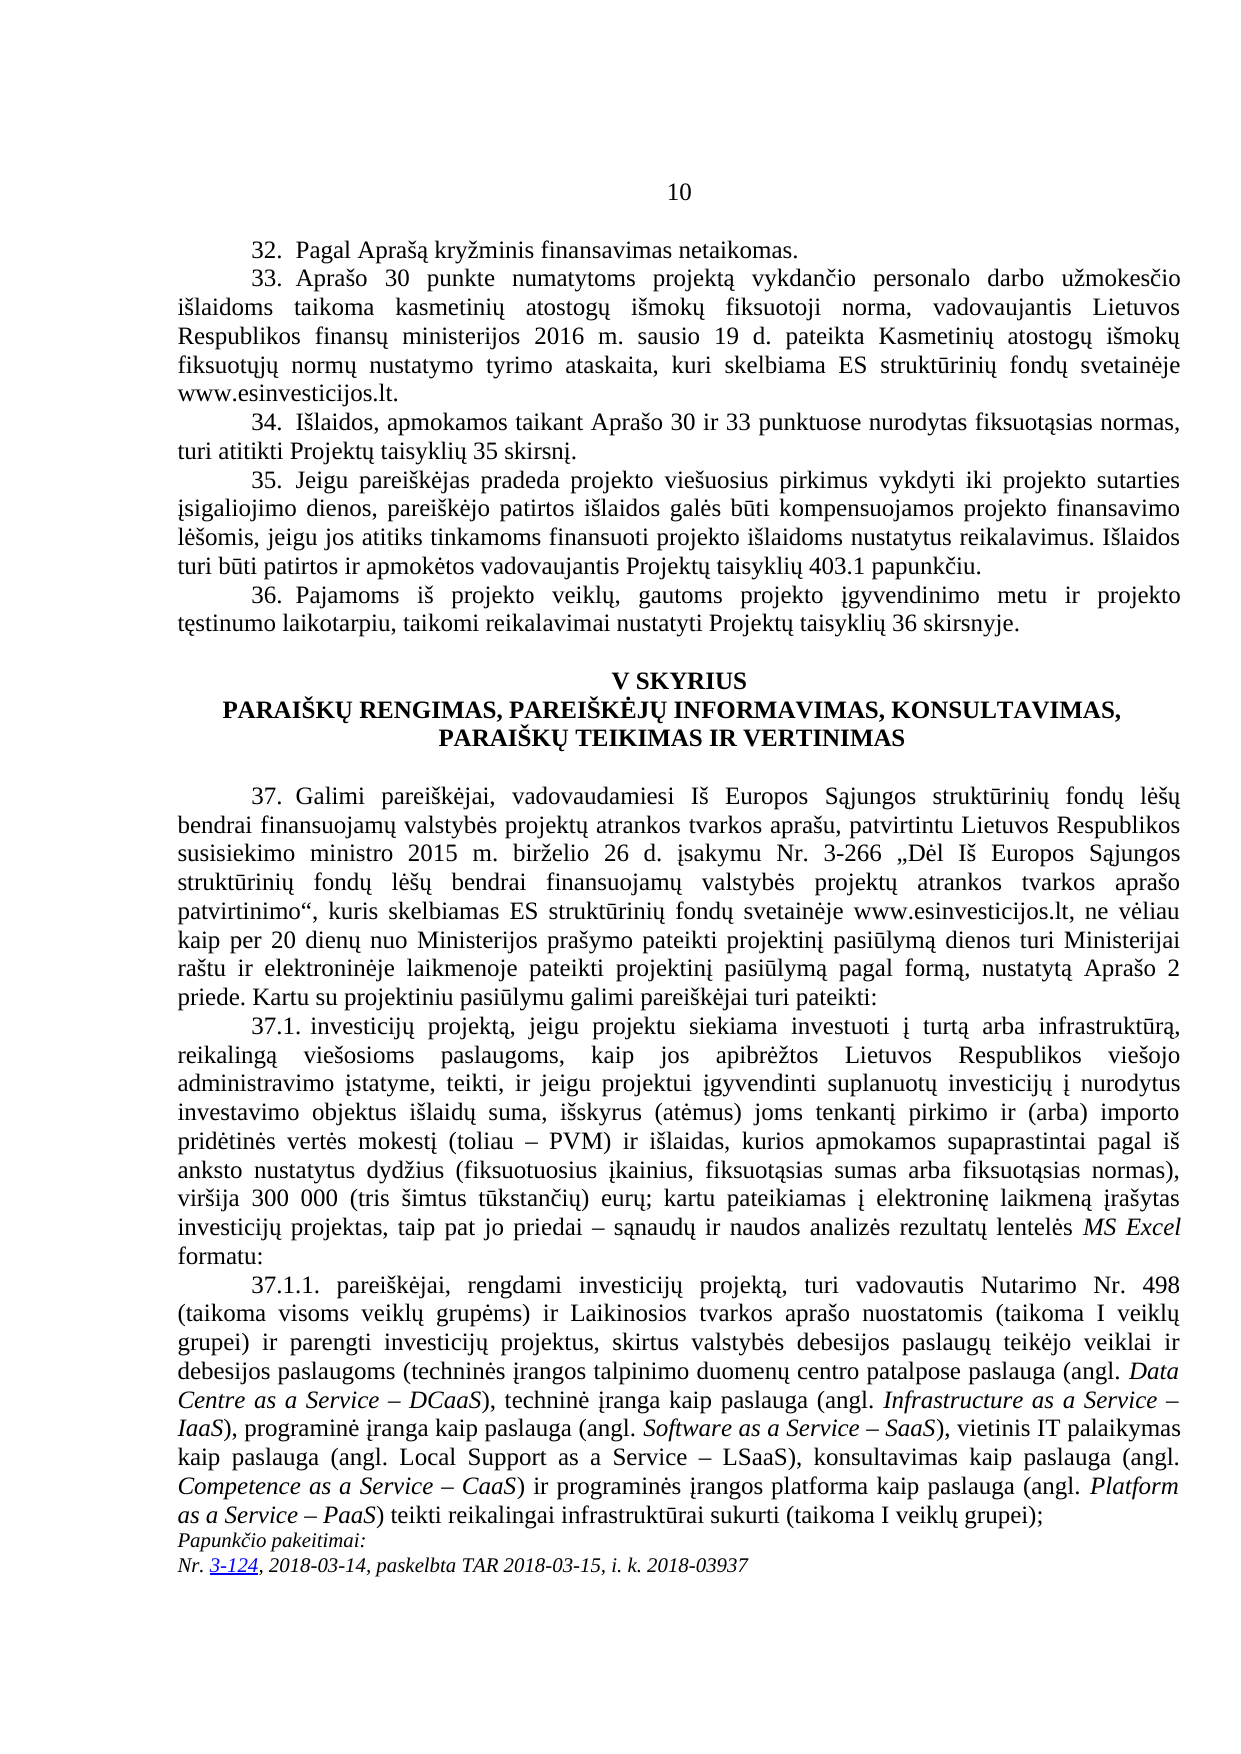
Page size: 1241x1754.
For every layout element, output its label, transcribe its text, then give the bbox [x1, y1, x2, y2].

text 33. Aprašo 30 punkte numatytoms projektą vykdančio personalo darbo užmokesčio išlaidoms taikoma kasmetinių atostogų išmokų fiksuotoji norma, vadovaujantis Lietuvos Respublikos finansų ministerijos 2016 m. sausio 19 d. pateikta Kasmetinių atostogų išmokų fiksuotųjų normų nustatymo tyrimo ataskaita, kuri skelbiama ES struktūrinių fondų svetainėje www.esinvesticijos.lt. [177, 263, 1181, 407]
text 37.1.1. pareiškėjai, rengdami investicijų projektą, turi vadovautis Nutarimo Nr. 498 (taikoma visoms veiklų grupėms) ir Laikinosios tvarkos aprašo nuostatomis (taikoma I veiklų grupei) ir parengti investicijų projektus, skirtus valstybės debesijos paslaugų teikėjo veiklai ir debesijos paslaugoms (techninės įrangos talpinimo duomenų centro patalpose paslauga (angl. Data Centre as a Service – DCaaS), techninė įranga kaip paslauga (angl. Infrastructure as a Service – IaaS), programinė įranga kaip paslauga (angl. Software as a Service – SaaS), vietinis IT palaikymas kaip paslauga (angl. Local Support as a Service – LSaaS), konsultavimas kaip paslauga (angl. Competence as a Service – CaaS) ir programinės įrangos platforma kaip paslauga (angl. Platform as a Service – PaaS) teikti reikalingai infrastruktūrai sukurti (taikoma I veiklų grupei); [177, 1270, 1181, 1528]
text 34. Išlaidos, apmokamos taikant Aprašo 30 ir 33 punktuose nurodytas fiksuotąsias normas, turi atitikti Projektų taisyklių 35 skirsnį. [177, 407, 1181, 465]
text PARAIŠKŲ RENGIMAS, PAREIŠKĖJŲ INFORMAVIMAS, KONSULTAVIMAS, PARAIŠKŲ TEIKIMAS IR VERTINIMAS [177, 695, 1167, 752]
text 35. Jeigu pareiškėjas pradeda projekto viešuosius pirkimus vykdyti iki projekto sutarties įsigaliojimo dienos, pareiškėjo patirtos išlaidos galės būti kompensuojamos projekto finansavimo lėšomis, jeigu jos atitiks tinkamoms finansuoti projekto išlaidoms nustatytus reikalavimus. Išlaidos turi būti patirtos ir apmokėtos vadovaujantis Projektų taisyklių 403.1 papunkčiu. [177, 465, 1181, 580]
text 36. Pajamoms iš projekto veiklų, gautoms projekto įgyvendinimo metu ir projekto tęstinumo laikotarpiu, taikomi reikalavimai nustatyti Projektų taisyklių 36 skirsnyje. [177, 580, 1181, 637]
text Papunkčio pakeitimai: [177, 1528, 1181, 1552]
text Nr. 3-124, 2018-03-14, paskelbta TAR 2018-03-15, i. k. 2018-03937 [177, 1552, 1181, 1577]
text V SKYRIUS [177, 666, 1181, 695]
text 37. Galimi pareiškėjai, vadovaudamiesi Iš Europos Sąjungos struktūrinių fondų lėšų bendrai finansuojamų valstybės projektų atrankos tvarkos aprašu, patvirtintu Lietuvos Respublikos susisiekimo ministro 2015 m. birželio 26 d. įsakymu Nr. 3-266 „Dėl Iš Europos Sąjungos struktūrinių fondų lėšų bendrai finansuojamų valstybės projektų atrankos tvarkos aprašo patvirtinimo“, kuris skelbiamas ES struktūrinių fondų svetainėje www.esinvesticijos.lt, ne vėliau kaip per 20 dienų nuo Ministerijos prašymo pateikti projektinį pasiūlymą dienos turi Ministerijai raštu ir elektroninėje laikmenoje pateikti projektinį pasiūlymą pagal formą, nustatytą Aprašo 2 priede. Kartu su projektiniu pasiūlymu galimi pareiškėjai turi pateikti: [177, 781, 1181, 1011]
text 37.1. investicijų projektą, jeigu projektu siekiama investuoti į turtą arba infrastruktūrą, reikalingą viešosioms paslaugoms, kaip jos apibrėžtos Lietuvos Respublikos viešojo administravimo įstatyme, teikti, ir jeigu projektui įgyvendinti suplanuotų investicijų į nurodytus investavimo objektus išlaidų suma, išskyrus (atėmus) joms tenkantį pirkimo ir (arba) importo pridėtinės vertės mokestį (toliau – PVM) ir išlaidas, kurios apmokamos supaprastintai pagal iš anksto nustatytus dydžius (fiksuotuosius įkainius, fiksuotąsias sumas arba fiksuotąsias normas), viršija 300 000 (tris šimtus tūkstančių) eurų; kartu pateikiamas į elektroninę laikmeną įrašytas investicijų projektas, taip pat jo priedai – sąnaudų ir naudos analizės rezultatų lentelės MS Excel formatu: [177, 1011, 1181, 1270]
text 32. Pagal Aprašą kryžminis finansavimas netaikomas. [177, 235, 1181, 263]
